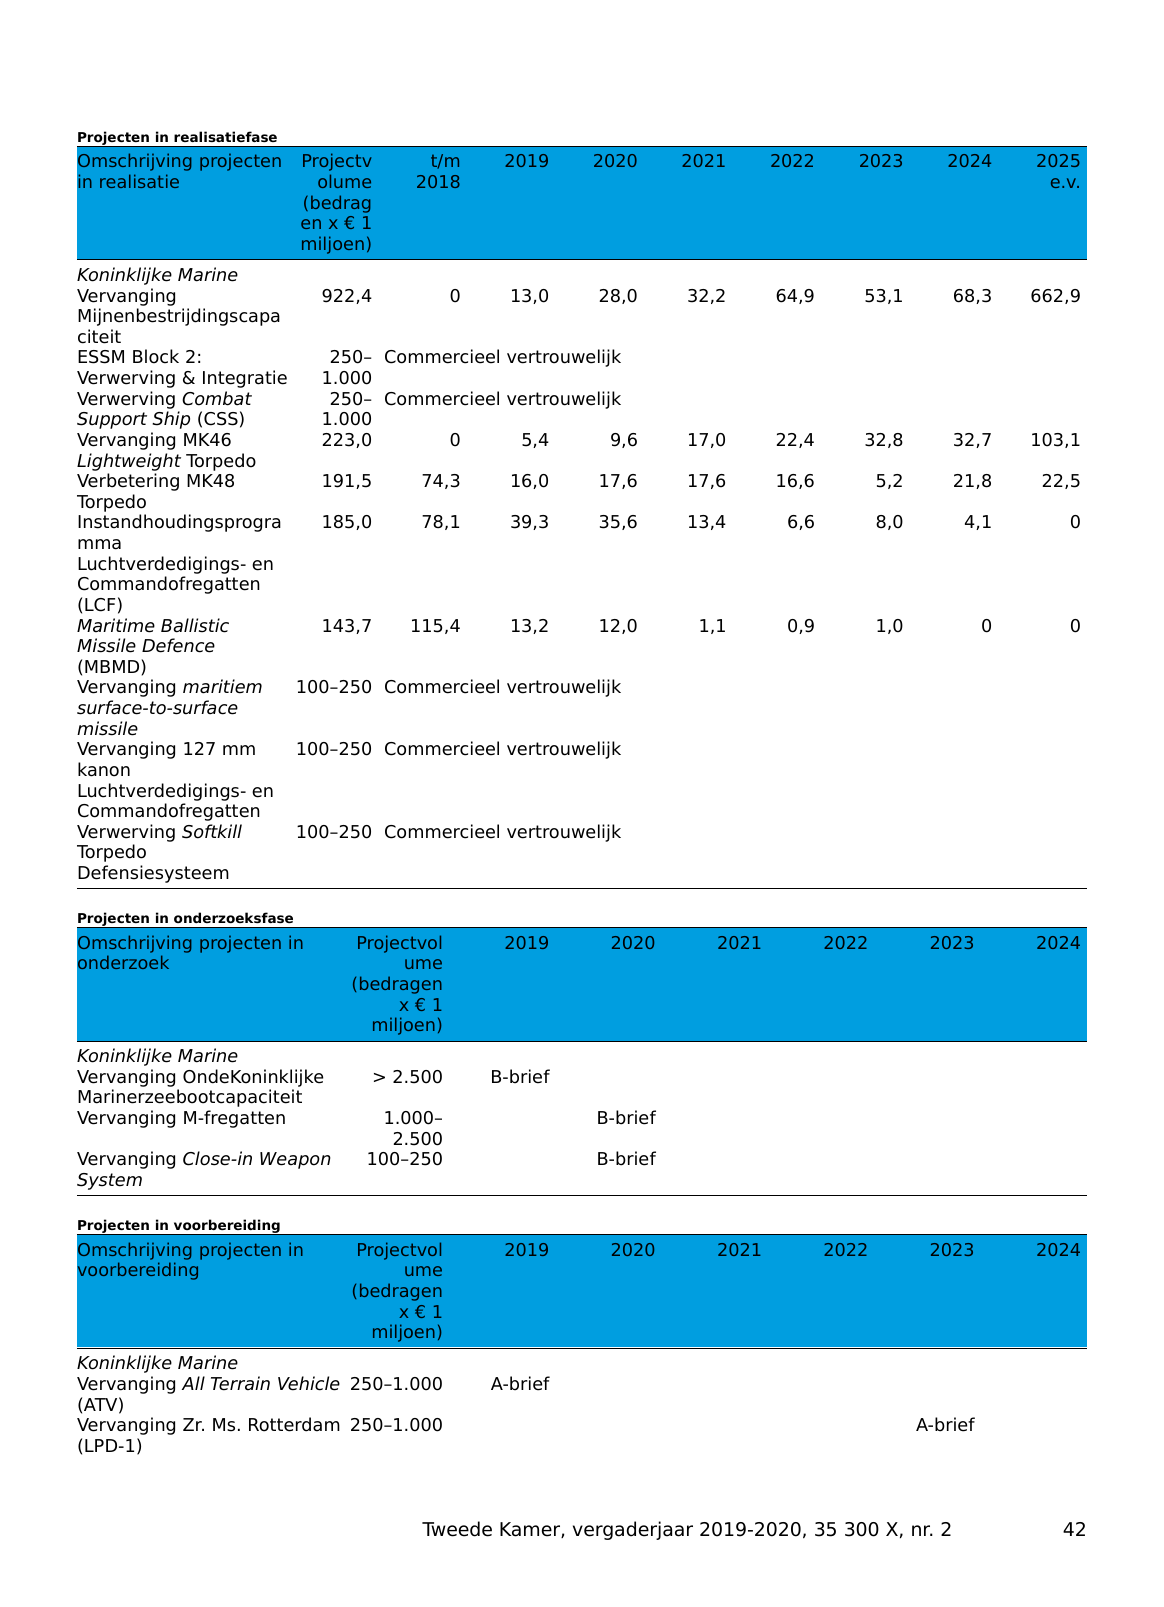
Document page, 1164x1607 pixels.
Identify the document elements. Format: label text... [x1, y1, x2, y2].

table_cell A-brief [449, 1374, 555, 1415]
table_cell [555, 1067, 661, 1108]
table_cell B-brief [555, 1149, 661, 1195]
table_cell 74,3 [378, 471, 466, 512]
table_cell Vervanging 127 mm kanon Luchtverdedigings- en Commandofregatten [77, 739, 289, 822]
table_cell 6,6 [732, 513, 821, 616]
table_cell 2021 [644, 147, 732, 259]
table_cell Vervanging maritiem surface-to-surface missile [77, 678, 289, 739]
table_cell Verbetering MK48 Torpedo [77, 471, 289, 512]
table_cell 13,0 [466, 286, 555, 347]
table_cell 35,6 [555, 513, 644, 616]
table_cell > 2.500 [343, 1067, 449, 1108]
table_cell 8,0 [821, 513, 909, 616]
table_cell 100–250 [289, 678, 378, 739]
table_cell 191,5 [289, 471, 378, 512]
table_cell [874, 1108, 980, 1149]
table_cell Vervanging MK46 Lightweight Torpedo [77, 430, 289, 471]
table_cell [555, 1415, 661, 1456]
table_cell [980, 1067, 1087, 1108]
table_cell [449, 1149, 555, 1195]
table_cell [661, 1415, 768, 1456]
table_cell 64,9 [732, 286, 821, 347]
table_cell 1.000–2.500 [343, 1108, 449, 1149]
table_cell 13,4 [644, 513, 732, 616]
table_cell 2019 [449, 1235, 555, 1347]
table_cell t/m 2018 [378, 147, 466, 259]
table_cell [661, 1374, 768, 1415]
table_cell 9,6 [555, 430, 644, 471]
table_cell [661, 1067, 768, 1108]
table_cell 2020 [555, 147, 644, 259]
table_cell 2019 [449, 928, 555, 1041]
table_cell Projectvolume (bedragen x € 1 miljoen) [343, 928, 449, 1041]
table_cell 5,4 [466, 430, 555, 471]
table_cell Vervanging Zr. Ms. Rotterdam (LPD-1) [77, 1415, 342, 1456]
table_cell [980, 1415, 1087, 1456]
table_cell 250–1.000 [289, 389, 378, 430]
table_cell 2020 [555, 928, 661, 1041]
table_cell 68,3 [909, 286, 998, 347]
table_cell 0 [998, 616, 1087, 677]
table_cell 2019 [466, 147, 555, 259]
table_cell 78,1 [378, 513, 466, 616]
table_header Projecten in onderzoeksfase [77, 911, 1087, 927]
table_cell [661, 1149, 768, 1195]
table_cell 115,4 [378, 616, 466, 677]
table_cell 143,7 [289, 616, 378, 677]
table_cell A-brief [874, 1415, 980, 1456]
table_cell 100–250 [289, 739, 378, 822]
table_cell 28,0 [555, 286, 644, 347]
table_cell 17,6 [555, 471, 644, 512]
table_cell 2022 [768, 1235, 874, 1347]
table_cell [449, 1108, 555, 1149]
table_cell 2022 [732, 147, 821, 259]
table_cell 53,1 [821, 286, 909, 347]
table_cell [555, 1374, 661, 1415]
table_cell Commercieel vertrouwelijk [378, 822, 1087, 888]
table_cell 250–1.000 [343, 1415, 449, 1456]
table_cell [768, 1149, 874, 1195]
table_cell 0 [378, 430, 466, 471]
table_cell 662,9 [998, 286, 1087, 347]
table_cell Koninklijke Marine [77, 260, 1087, 286]
table_header Projecten in voorbereiding [77, 1218, 1087, 1234]
table_cell [449, 1415, 555, 1456]
table_cell Vervanging OndeKoninklijke Marinerzeebootcapaciteit [77, 1067, 342, 1108]
table_cell Omschrijving projecten in voorbereiding [77, 1235, 342, 1347]
table_cell 16,0 [466, 471, 555, 512]
table_cell Omschrijving projecten in realisatie [77, 147, 289, 259]
table_cell Vervanging M-fregatten [77, 1108, 342, 1149]
table_cell 2025 e.v. [998, 147, 1087, 259]
table_cell 250–1.000 [289, 348, 378, 389]
table_cell Commercieel vertrouwelijk [378, 389, 1087, 430]
table_cell 17,0 [644, 430, 732, 471]
table_cell 223,0 [289, 430, 378, 471]
table_cell 2022 [768, 928, 874, 1041]
table_cell [980, 1149, 1087, 1195]
table_cell 103,1 [998, 430, 1087, 471]
table_cell 32,8 [821, 430, 909, 471]
table_cell 0,9 [732, 616, 821, 677]
table_cell [768, 1108, 874, 1149]
table_cell ESSM Block 2: Verwerving & Integratie [77, 348, 289, 389]
table_cell 185,0 [289, 513, 378, 616]
table_cell Commercieel vertrouwelijk [378, 739, 1087, 822]
table_cell Vervanging Mijnenbestrijdingscapaciteit [77, 286, 289, 347]
table_cell 16,6 [732, 471, 821, 512]
table_cell 2023 [874, 928, 980, 1041]
table_cell Omschrijving projecten in onderzoek [77, 928, 342, 1041]
table_cell 250–1.000 [343, 1374, 449, 1415]
table_cell 2024 [980, 928, 1087, 1041]
table_cell [661, 1108, 768, 1149]
table_cell 4,1 [909, 513, 998, 616]
table_cell B-brief [449, 1067, 555, 1108]
table_cell 100–250 [289, 822, 378, 888]
table_header Projecten in realisatiefase [77, 130, 1087, 146]
table_cell [874, 1149, 980, 1195]
table_cell 2023 [874, 1235, 980, 1347]
table_cell Projectvolume (bedragen x € 1 miljoen) [343, 1235, 449, 1347]
table_cell Commercieel vertrouwelijk [378, 348, 1087, 389]
table_cell Vervanging Close-in Weapon System [77, 1149, 342, 1195]
table_cell 32,2 [644, 286, 732, 347]
table_cell 39,3 [466, 513, 555, 616]
table_cell Vervanging All Terrain Vehicle (ATV) [77, 1374, 342, 1415]
table_cell 100–250 [343, 1149, 449, 1195]
table_cell 17,6 [644, 471, 732, 512]
table_cell 0 [378, 286, 466, 347]
table_cell Commercieel vertrouwelijk [378, 678, 1087, 739]
table_cell 13,2 [466, 616, 555, 677]
table_cell 21,8 [909, 471, 998, 512]
table_cell Projectvolume (bedragen x € 1 miljoen) [289, 147, 378, 259]
table_cell Maritime Ballistic Missile Defence (MBMD) [77, 616, 289, 677]
table_cell 2021 [661, 1235, 768, 1347]
table_cell 0 [998, 513, 1087, 616]
table_cell Instandhoudingsprogramma Luchtverdedigings- en Commandofregatten (LCF) [77, 513, 289, 616]
table_cell Verwerving Combat Support Ship (CSS) [77, 389, 289, 430]
table_cell Koninklijke Marine [77, 1349, 1087, 1374]
table_cell [874, 1067, 980, 1108]
table_cell 2024 [909, 147, 998, 259]
table_cell 1,0 [821, 616, 909, 677]
table_cell [874, 1374, 980, 1415]
table_cell 22,5 [998, 471, 1087, 512]
table_cell 1,1 [644, 616, 732, 677]
table_cell Verwerving Softkill Torpedo Defensiesysteem [77, 822, 289, 888]
table_cell 5,2 [821, 471, 909, 512]
table_cell 0 [909, 616, 998, 677]
table_cell 2021 [661, 928, 768, 1041]
table_cell [980, 1374, 1087, 1415]
table_cell 2024 [980, 1235, 1087, 1347]
table_cell 22,4 [732, 430, 821, 471]
table_cell B-brief [555, 1108, 661, 1149]
table_cell 2020 [555, 1235, 661, 1347]
table_cell [768, 1067, 874, 1108]
table_cell 32,7 [909, 430, 998, 471]
table_cell 922,4 [289, 286, 378, 347]
table_cell [980, 1108, 1087, 1149]
table_cell [768, 1374, 874, 1415]
table_cell 12,0 [555, 616, 644, 677]
table_cell 2023 [821, 147, 909, 259]
table_cell Koninklijke Marine [77, 1042, 1087, 1067]
table_cell [768, 1415, 874, 1456]
